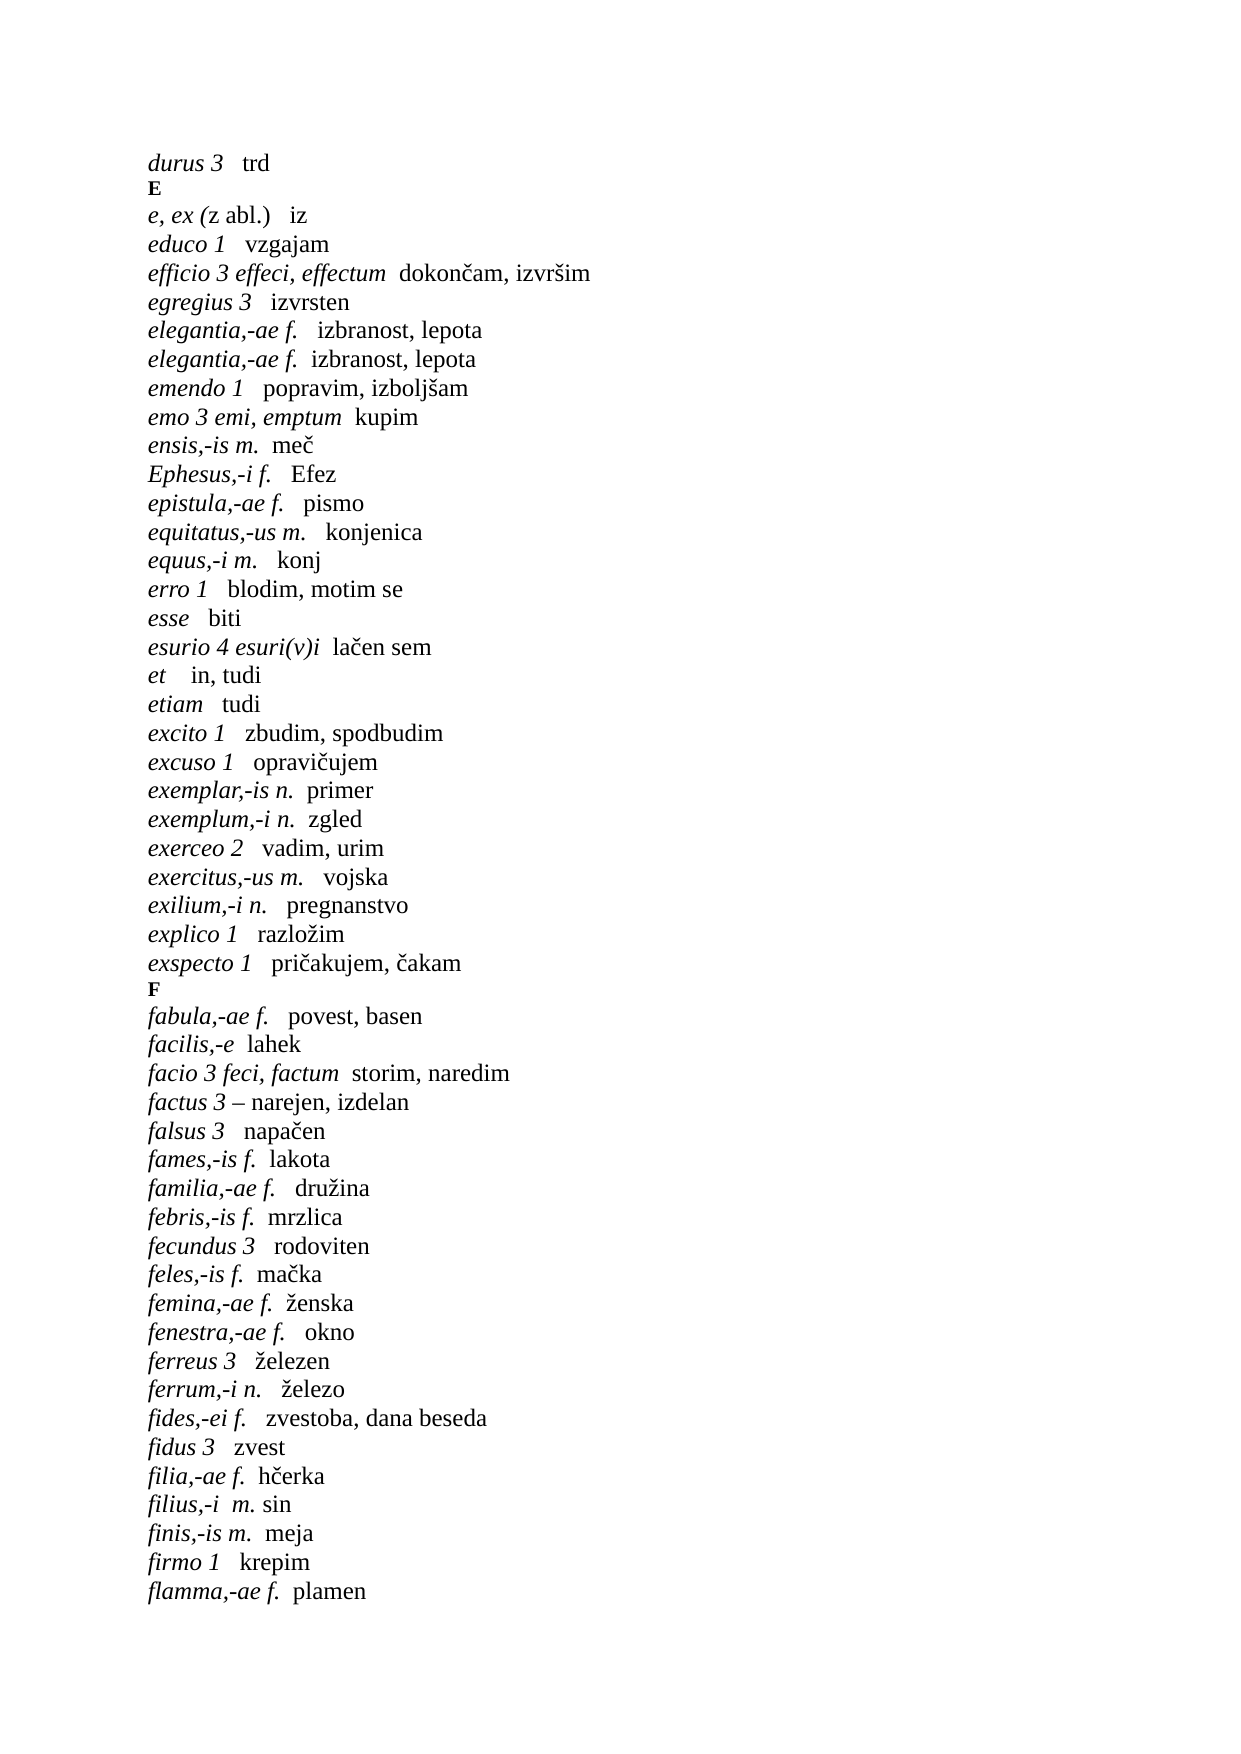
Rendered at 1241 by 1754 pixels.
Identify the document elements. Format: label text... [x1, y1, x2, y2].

text exspecto 1 pričakujem, čakam [148, 948, 1093, 977]
text durus 3 trd [148, 148, 1093, 176]
text familia,-ae f. družina [148, 1173, 1093, 1202]
text esurio 4 esuri(v)i lačen sem [148, 632, 1093, 660]
text explico 1 razložim [148, 919, 1093, 948]
text facio 3 feci, factum storim, naredim [148, 1058, 1093, 1087]
text feles,-is f. mačka [148, 1259, 1093, 1288]
text fabula,-ae f. povest, basen [148, 1001, 1093, 1029]
text ensis,-is m. meč [148, 430, 1093, 459]
text exemplum,-i n. zgled [148, 804, 1093, 833]
text egregius 3 izvrsten [148, 287, 1093, 315]
text facilis,-e lahek [148, 1029, 1093, 1058]
text exerceo 2 vadim, urim [148, 833, 1093, 862]
text firmo 1 krepim [148, 1547, 1093, 1576]
text finis,-is m. meja [148, 1518, 1093, 1547]
text elegantia,-ae f. izbranost, lepota [148, 344, 1093, 373]
text febris,-is f. mrzlica [148, 1202, 1093, 1231]
text etiam tudi [148, 689, 1093, 718]
text equitatus,-us m. konjenica [148, 517, 1093, 545]
text emendo 1 popravim, izboljšam [148, 373, 1093, 402]
text excito 1 zbudim, spodbudim [148, 718, 1093, 747]
text ferrum,-i n. železo [148, 1374, 1093, 1403]
text filia,-ae f. hčerka [148, 1461, 1093, 1489]
subtitle E [148, 176, 1093, 200]
text ferreus 3 železen [148, 1346, 1093, 1374]
text elegantia,-ae f. izbranost, lepota [148, 315, 1093, 344]
text equus,-i m. konj [148, 545, 1093, 574]
text e, ex (z abl.) iz [148, 200, 1093, 229]
text Ephesus,-i f. Efez [148, 459, 1093, 488]
text et in, tudi [148, 660, 1093, 689]
text fides,-ei f. zvestoba, dana beseda [148, 1403, 1093, 1432]
text efficio 3 effeci, effectum dokončam, izvršim [148, 258, 1093, 287]
text fenestra,-ae f. okno [148, 1317, 1093, 1346]
text excuso 1 opravičujem [148, 747, 1093, 775]
text factus 3 – narejen, izdelan [148, 1087, 1093, 1116]
text emo 3 emi, emptum kupim [148, 402, 1093, 430]
text flamma,-ae f. plamen [148, 1576, 1093, 1604]
text erro 1 blodim, motim se [148, 574, 1093, 603]
text esse biti [148, 603, 1093, 632]
text fecundus 3 rodoviten [148, 1231, 1093, 1259]
text epistula,-ae f. pismo [148, 488, 1093, 517]
text educo 1 vzgajam [148, 229, 1093, 258]
text exemplar,-is n. primer [148, 775, 1093, 804]
text fames,-is f. lakota [148, 1144, 1093, 1173]
text exercitus,-us m. vojska [148, 862, 1093, 890]
text fidus 3 zvest [148, 1432, 1093, 1461]
text exilium,-i n. pregnanstvo [148, 890, 1093, 919]
subtitle F [148, 977, 1093, 1001]
text filius,-i m. sin [148, 1489, 1093, 1518]
text falsus 3 napačen [148, 1116, 1093, 1144]
text femina,-ae f. ženska [148, 1288, 1093, 1317]
